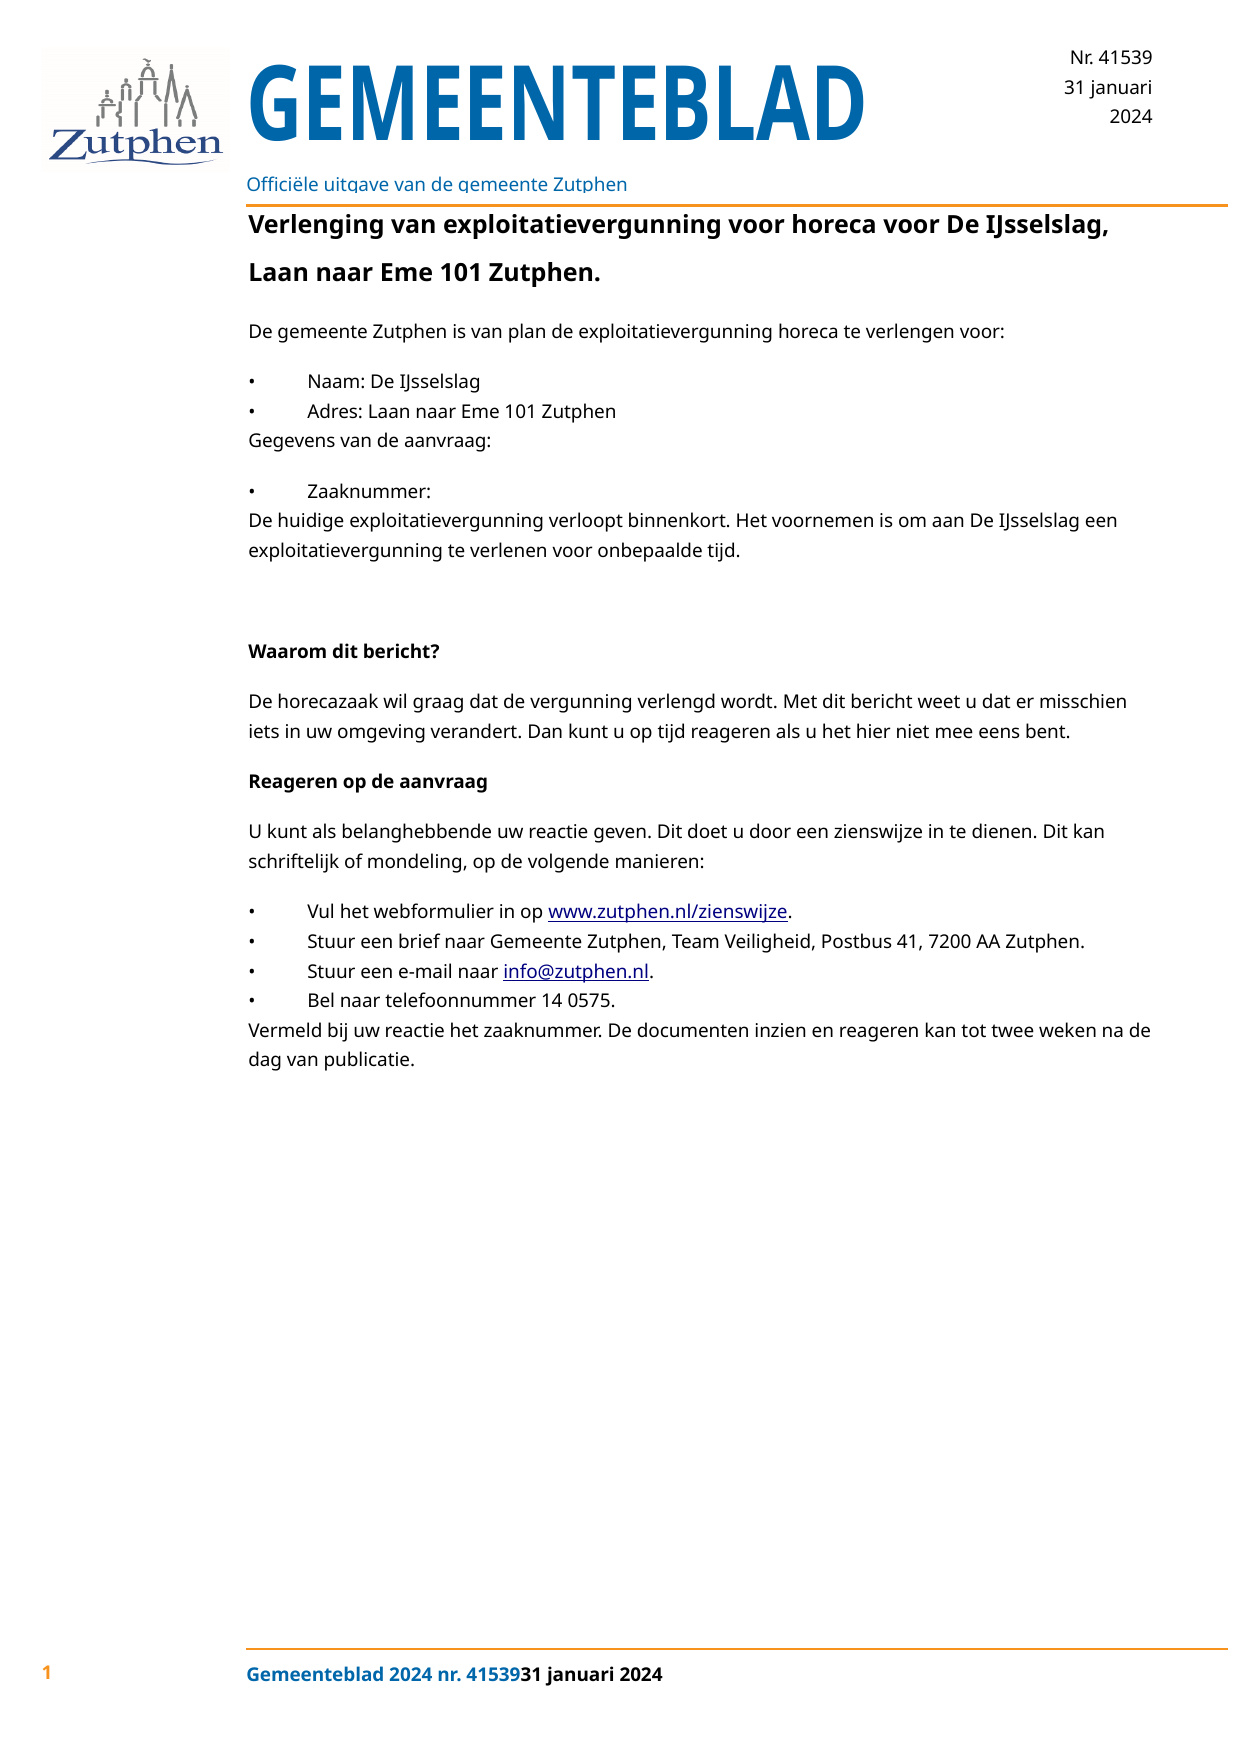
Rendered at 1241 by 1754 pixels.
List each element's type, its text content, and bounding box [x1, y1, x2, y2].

list Zaaknummer: [248, 478, 1152, 504]
list Stuur een brief naar Gemeente Zutphen, Team Veiligheid, Postbus 41, 7200 AA Zutphen. [248, 928, 1152, 954]
text Reageren op de aanvraag [248, 768, 1152, 794]
text De gemeente Zutphen is van plan de exploitatievergunning horeca te verlengen voor: [248, 318, 1152, 344]
list Stuur een e-mail naar info@zutphen.nl. [248, 958, 1152, 984]
list Adres: Laan naar Eme 101 Zutphen [248, 398, 1152, 424]
picture [41, 47, 231, 172]
text Gegevens van de aanvraag: [248, 427, 1152, 453]
text Verlenging van exploitatievergunning voor horeca voor De IJsselslag, Laan naar Eme 101 Zutphen. [248, 207, 1152, 288]
text Vermeld bij uw reactie het zaaknummer. De documenten inzien en reageren kan tot twee weken na de dag van publicatie. [248, 1017, 1152, 1072]
text Waarom dit bericht? [248, 638, 1152, 664]
list Naam: De IJsselslag [248, 368, 1152, 394]
text De huidige exploitatievergunning verloopt binnenkort. Het voornemen is om aan De IJsselslag een exploitatievergunning te verlenen voor onbepaalde tijd. [248, 507, 1152, 563]
text U kunt als belanghebbende uw reactie geven. Dit doet u door een zienswijze in te dienen. Dit kan schriftelijk of mondeling, op de volgende manieren: [248, 819, 1152, 874]
list Vul het webformulier in op www.zutphen.nl/zienswijze. [248, 899, 1152, 924]
text De horecazaak wil graag dat de vergunning verlengd wordt. Met dit bericht weet u dat er misschien iets in uw omgeving verandert. Dan kunt u op tijd reageren als u het hier niet mee eens bent. [248, 688, 1152, 744]
list Bel naar telefoonnummer 14 0575. [248, 987, 1152, 1013]
